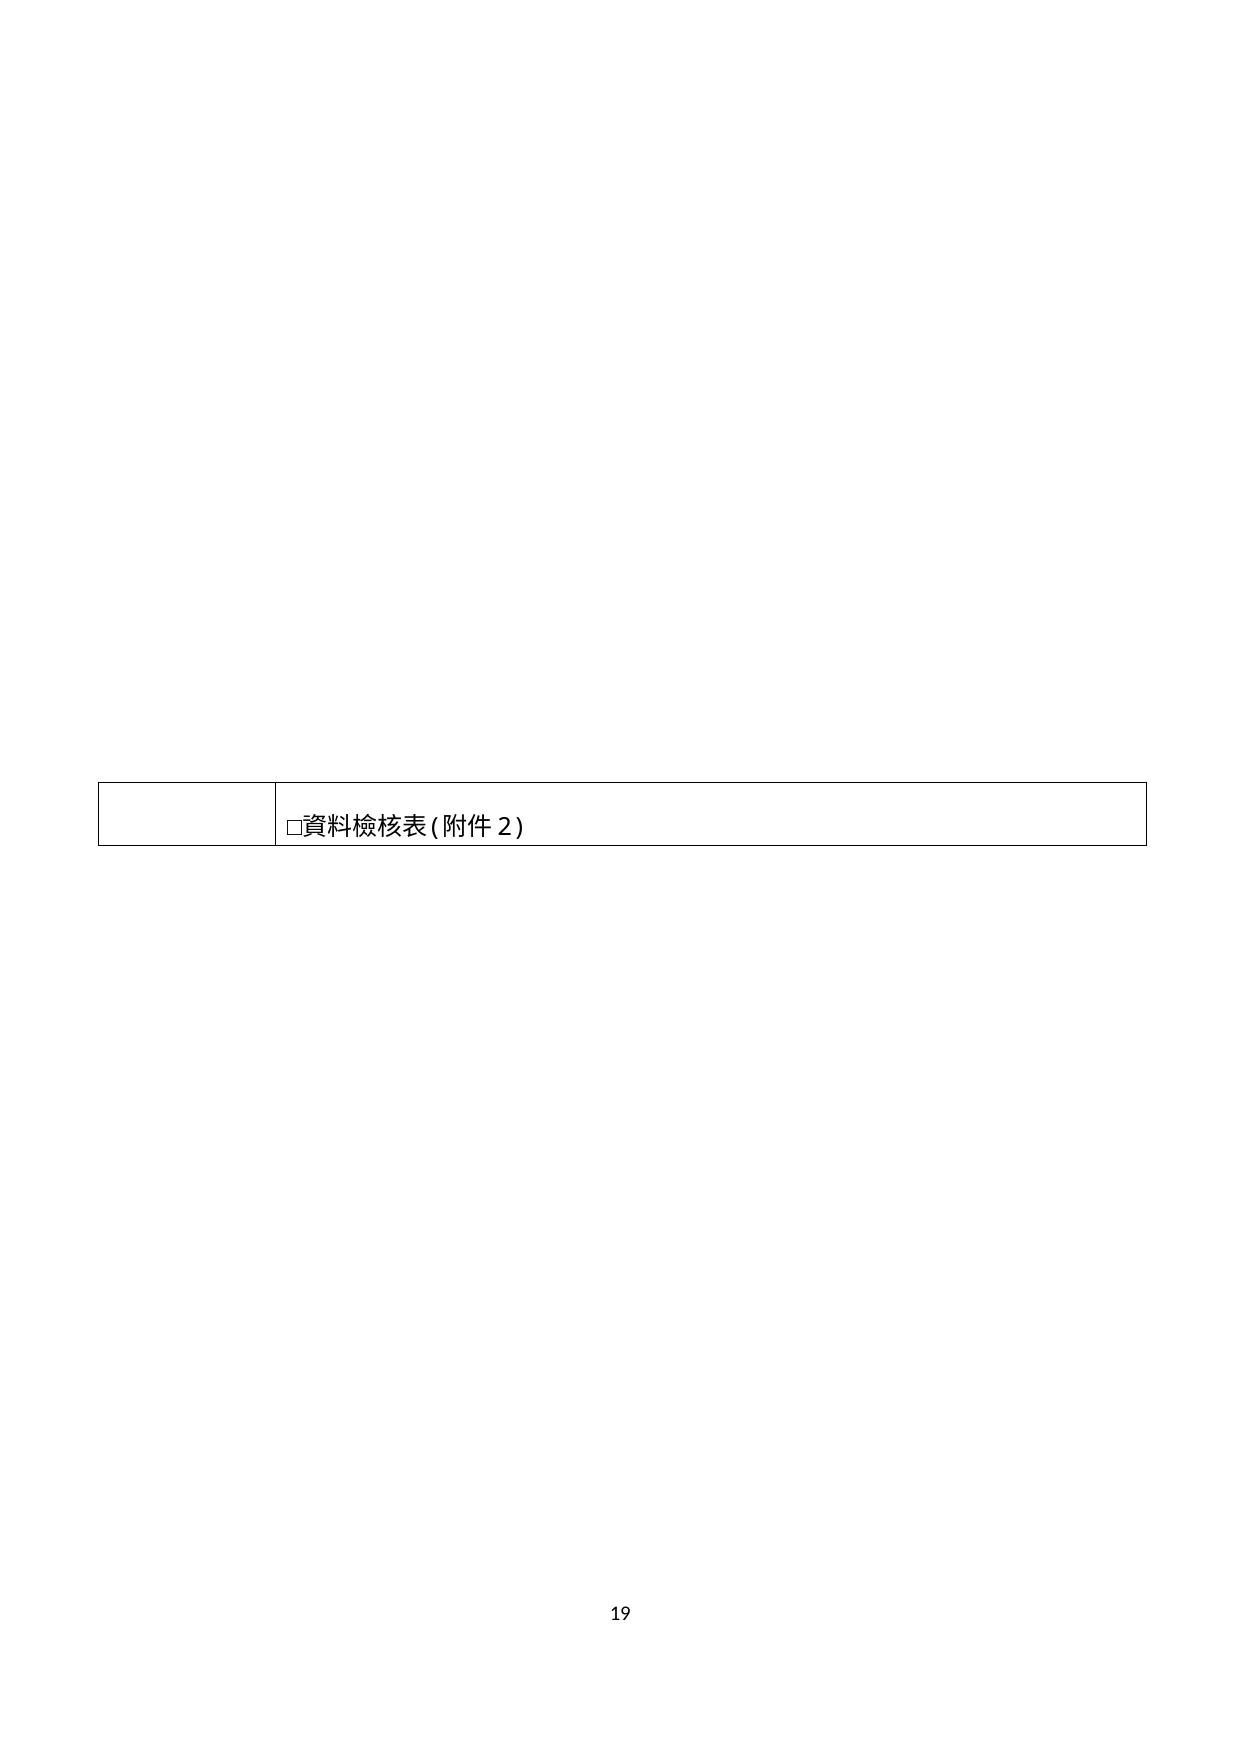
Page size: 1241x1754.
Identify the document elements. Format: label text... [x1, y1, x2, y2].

table_cell □資料檢核表(附件2) [276, 783, 1146, 845]
table_cell [99, 783, 275, 845]
